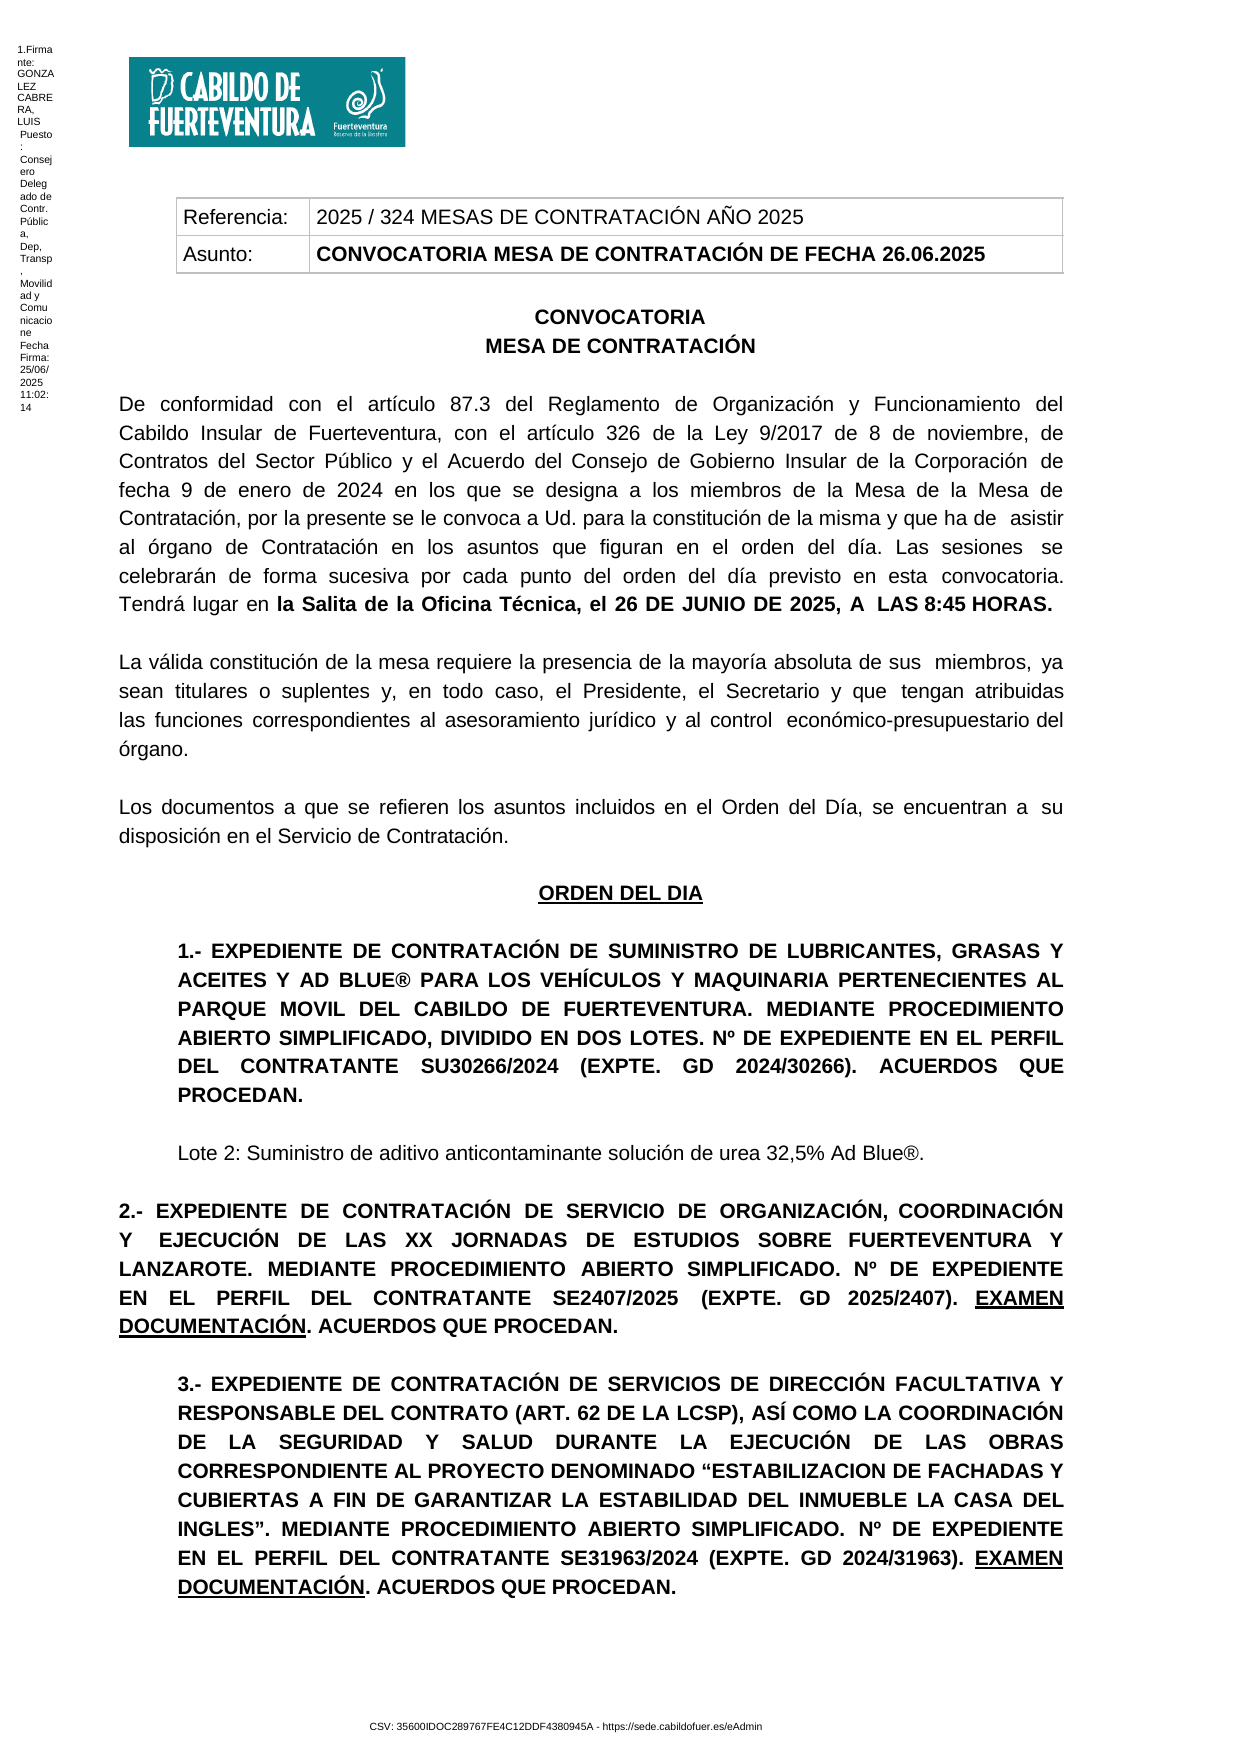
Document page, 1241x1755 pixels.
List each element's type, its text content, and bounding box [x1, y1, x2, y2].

text 1.- EXPEDIENTE DE CONTRATACIÓN DE SUMINISTRO DE LUBRICANTES, GRASAS Y ACEITES Y AD BLUE® PARA LOS VEHÍCULOS Y MAQUINARIA PERTENECIENTES AL PARQUE MOVIL DEL CABILDO DE FUERTEVENTURA. MEDIANTE PROCEDIMIENTO ABIERTO SIMPLIFICADO, DIVIDIDO EN DOS LOTES. Nº DE EXPEDIENTE EN EL PERFIL DEL CONTRATANTE SU30266/2024 (EXPTE. GD 2024/30266). ACUERDOS QUE PROCEDAN. [177, 938, 1064, 1107]
text Lote 2: Suministro de aditivo anticontaminante solución de urea 32,5% Ad Blue®. [177, 1141, 1241, 1165]
text 1.Firmante: GONZALEZ CABRERA, LUIS [17, 44, 54, 128]
table_header Referencia: [177, 199, 309, 234]
subtitle ORDEN DEL DIA [119, 881, 1123, 905]
text Los documentos a que se refieren los asuntos incluidos en el Orden del Día, se encuentran a su disposición en el Servicio de Contratación. [119, 794, 1064, 847]
subtitle CONVOCATORIA MESA DE CONTRATACIÓN [485, 305, 756, 358]
table_header 2025 / 324 MESAS DE CONTRATACIÓN AÑO 2025 [310, 199, 1062, 234]
text 3.- EXPEDIENTE DE CONTRATACIÓN DE SERVICIOS DE DIRECCIÓN FACULTATIVA Y RESPONSABLE DEL CONTRATO (ART. 62 DE LA LCSP), ASÍ COMO LA COORDINACIÓN DE LA SEGURIDAD Y SALUD DURANTE LA EJECUCIÓN DE LAS OBRAS CORRESPONDIENTE AL PROYECTO DENOMINADO “ESTABILIZACION DE FACHADAS Y CUBIERTAS A FIN DE GARANTIZAR LA ESTABILIDAD DEL INMUEBLE LA CASA DEL INGLES”. MEDIANTE PROCEDIMIENTO ABIERTO SIMPLIFICADO. Nº DE EXPEDIENTE EN EL PERFIL DEL CONTRATANTE SE31963/2024 (EXPTE. GD 2024/31963). EXAMEN DOCUMENTACIÓN. ACUERDOS QUE PROCEDAN. [177, 1372, 1064, 1599]
table_cell CONVOCATORIA MESA DE CONTRATACIÓN DE FECHA 26.06.2025 [310, 236, 1062, 272]
text Puesto: Consejero Delegado de Contr. Pública, Dep, Transp, Movilidad y Comunicacione Fecha Firma: 25/06/2025 11:02:14 [20, 128, 53, 413]
text La válida constitución de la mesa requiere la presencia de la mayoría absoluta de sus miembros, ya sean titulares o suplentes y, en todo caso, el Presidente, el Secretario y que tengan atribuidas las funciones correspondientes al asesoramiento jurídico y al control económico-presupuestario del órgano. [119, 650, 1064, 761]
subtitle 2.- EXPEDIENTE DE CONTRATACIÓN DE SERVICIO DE ORGANIZACIÓN, COORDINACIÓN Y EJECUCIÓN DE LAS XX JORNADAS DE ESTUDIOS SOBRE FUERTEVENTURA Y LANZAROTE. MEDIANTE PROCEDIMIENTO ABIERTO SIMPLIFICADO. Nº DE EXPEDIENTE EN EL PERFIL DEL CONTRATANTE SE2407/2025 (EXPTE. GD 2025/2407). EXAMEN DOCUMENTACIÓN. ACUERDOS QUE PROCEDAN. [119, 1198, 1064, 1338]
table_cell Asunto: [177, 236, 309, 272]
text De conformidad con el artículo 87.3 del Reglamento de Organización y Funcionamiento del Cabildo Insular de Fuerteventura, con el artículo 326 de la Ley 9/2017 de 8 de noviembre, de Contratos del Sector Público y el Acuerdo del Consejo de Gobierno Insular de la Corporación de fecha 9 de enero de 2024 en los que se designa a los miembros de la Mesa de la Mesa de Contratación, por la presente se le convoca a Ud. para la constitución de la misma y que ha de asistir al órgano de Contratación en los asuntos que figuran en el orden del día. Las sesiones se celebrarán de forma sucesiva por cada punto del orden del día previsto en esta convocatoria. Tendrá lugar en la Salita de la Oficina Técnica, el 26 DE JUNIO DE 2025, A LAS 8:45 HORAS. [119, 392, 1064, 616]
